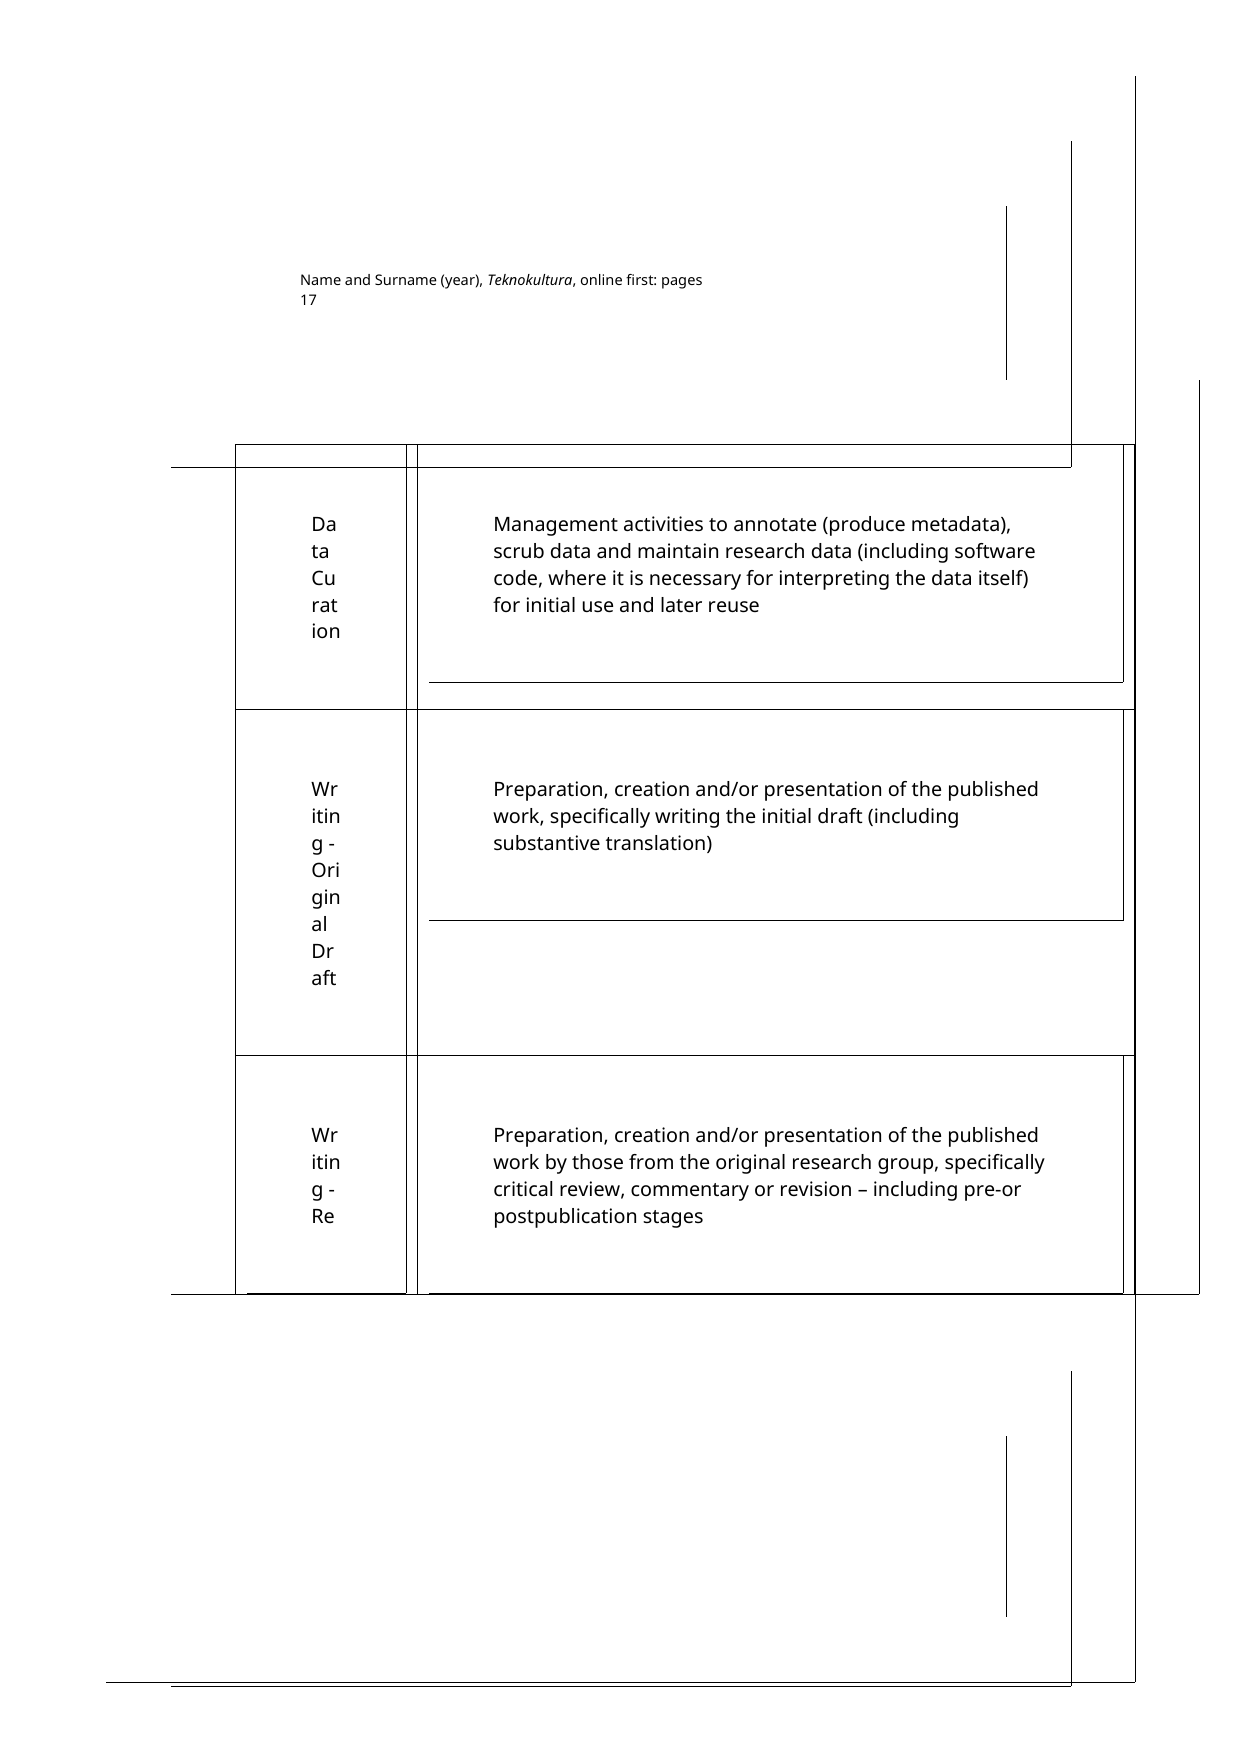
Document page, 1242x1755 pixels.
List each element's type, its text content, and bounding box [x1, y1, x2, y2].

table_cell Writing - Re [236, 1056, 406, 1293]
table_cell [407, 710, 417, 1055]
table_cell Management activities to annotate (produce metadata), scrub data and maintain research data (including software code, where it is necessary for interpreting the data itself) for initial use and later reuse [418, 445, 1134, 709]
table_cell Preparation, creation and/or presentation of the published work, specifically writing the initial draft (including substantive translation) [418, 710, 1134, 1055]
table_cell Preparation, creation and/or presentation of the published work by those from the original research group, specifically critical review, commentary or revision – including pre-or postpublication stages [418, 1056, 1123, 1293]
table_cell [407, 445, 417, 709]
table_cell Writing - Original Draft [236, 710, 406, 1055]
table_cell [407, 1056, 417, 1293]
table_cell Data Curation [236, 445, 406, 709]
